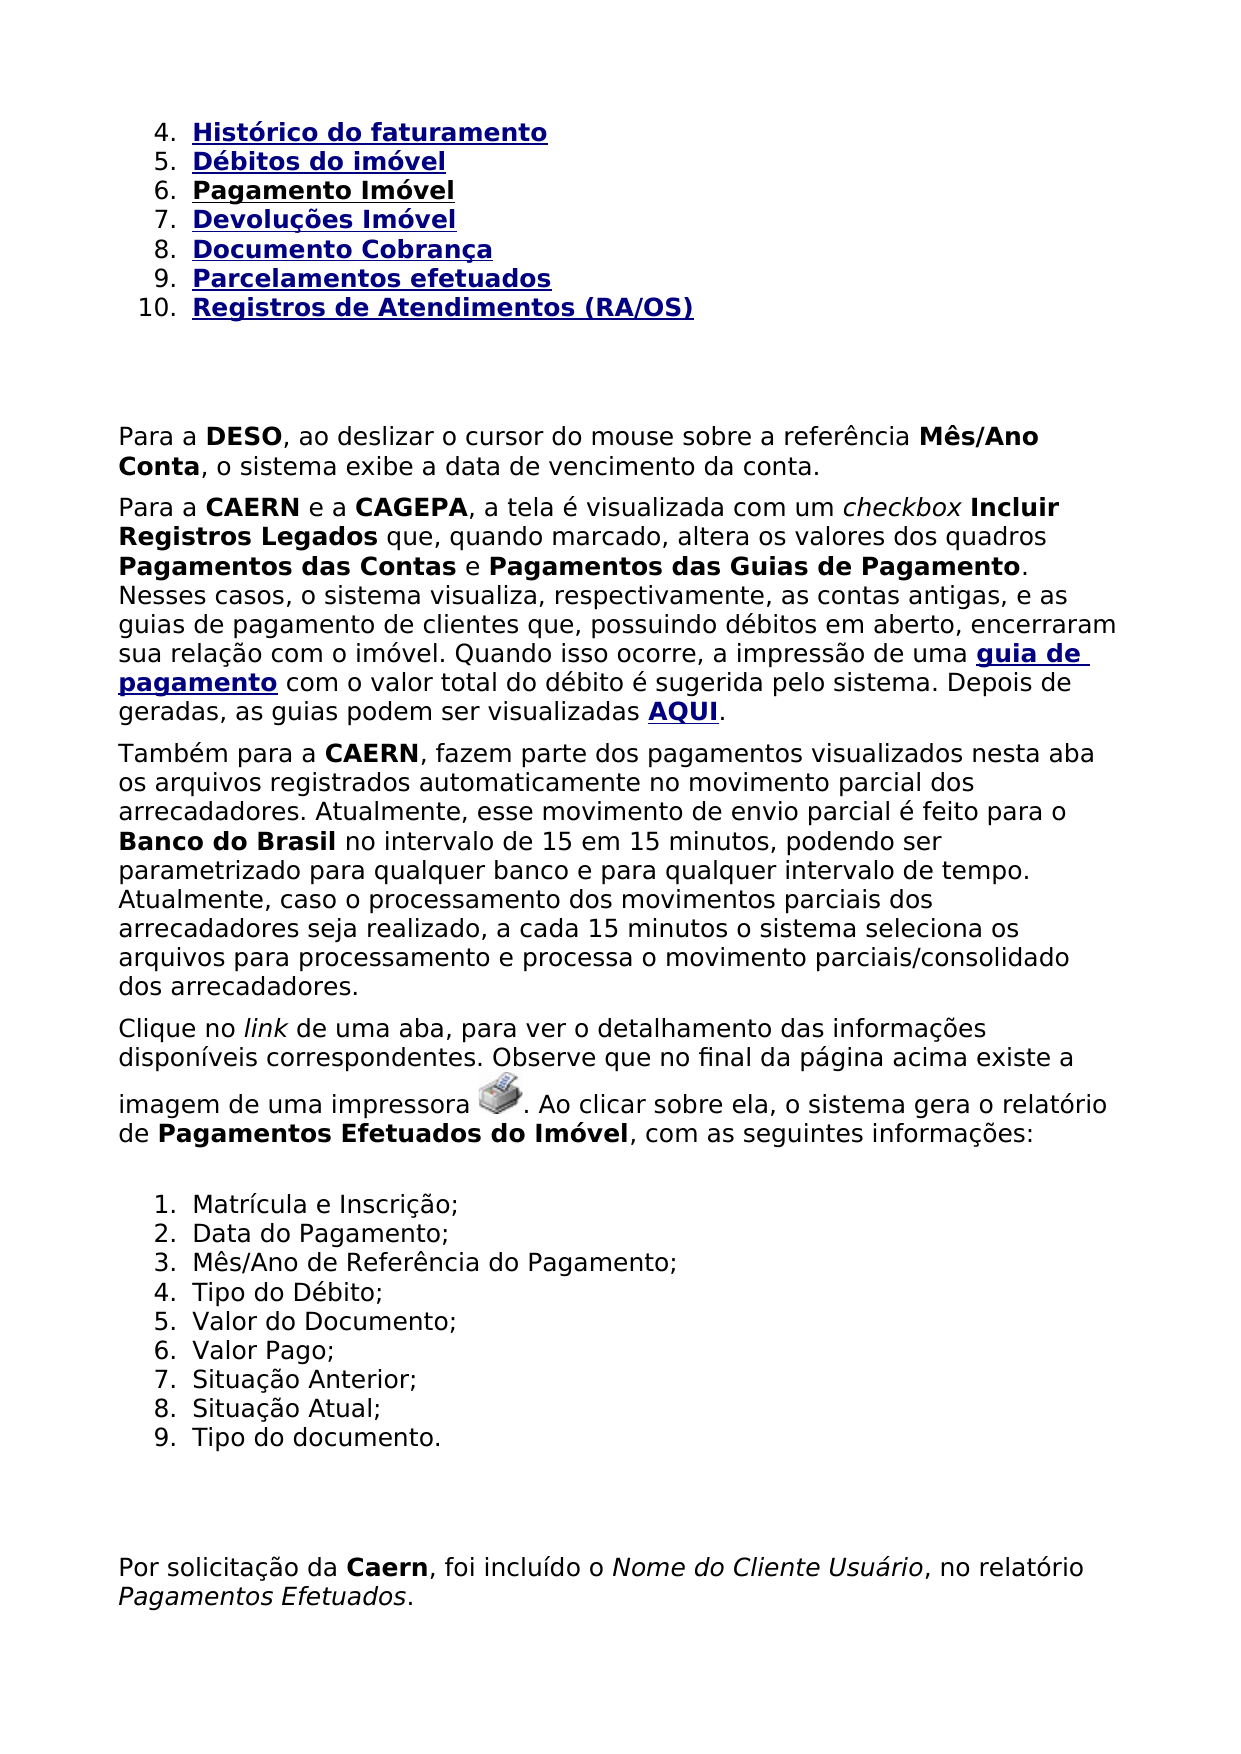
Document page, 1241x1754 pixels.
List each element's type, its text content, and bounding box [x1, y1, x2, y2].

list Pagamento Imóvel [177, 176, 1122, 206]
text Para a CAERN e a CAGEPA, a tela é visualizada com um checkbox Incluir Registros Legados que, quando marcado, altera os valores dos quadros Pagamentos das Contas e Pagamentos das Guias de Pagamento. Nesses casos, o sistema visualiza, respectivamente, as contas antigas, e as guias de pagamento de clientes que, possuindo débitos em aberto, encerraram sua relação com o imóvel. Quando isso ocorre, a impressão de uma guia de pagamento com o valor total do débito é sugerida pelo sistema. Depois de geradas, as guias podem ser visualizadas AQUI. [118, 493, 1122, 727]
list Data do Pagamento; [177, 1219, 1122, 1249]
picture [478, 1072, 523, 1114]
text Também para a CAERN, fazem parte dos pagamentos visualizados nesta aba os arquivos registrados automaticamente no movimento parcial dos arrecadadores. Atualmente, esse movimento de envio parcial é feito para o Banco do Brasil no intervalo de 15 em 15 minutos, podendo ser parametrizado para qualquer banco e para qualquer intervalo de tempo. Atualmente, caso o processamento dos movimentos parciais dos arrecadadores seja realizado, a cada 15 minutos o sistema seleciona os arquivos para processamento e processa o movimento parciais/consolidado dos arrecadadores. [118, 739, 1122, 1002]
text Por solicitação da Caern, foi incluído o Nome do Cliente Usuário, no relatório Pagamentos Efetuados. [118, 1553, 1122, 1611]
list Parcelamentos efetuados [177, 264, 1122, 293]
list Débitos do imóvel [177, 147, 1122, 176]
list Situação Anterior; [177, 1365, 1122, 1394]
list Histórico do faturamento [177, 118, 1122, 147]
list Valor Pago; [177, 1336, 1122, 1365]
list Documento Cobrança [177, 235, 1122, 264]
list Situação Atual; [177, 1394, 1122, 1424]
list Registros de Atendimentos (RA/OS) [177, 293, 1122, 322]
list Tipo do Débito; [177, 1278, 1122, 1307]
text Para a DESO, ao deslizar o cursor do mouse sobre a referência Mês/Ano Conta, o sistema exibe a data de vencimento da conta. [118, 423, 1122, 481]
text Clique no link de uma aba, para ver o detalhamento das informações disponíveis correspondentes. Observe que no final da página acima existe a imagem de uma impressora . Ao clicar sobre ela, o sistema gera o relatório de Pagamentos Efetuados do Imóvel, com as seguintes informações: [118, 1014, 1122, 1148]
list Tipo do documento. [177, 1424, 1122, 1453]
list Mês/Ano de Referência do Pagamento; [177, 1249, 1122, 1278]
list Devoluções Imóvel [177, 206, 1122, 235]
list Matrícula e Inscrição; [177, 1190, 1122, 1219]
list Valor do Documento; [177, 1307, 1122, 1336]
